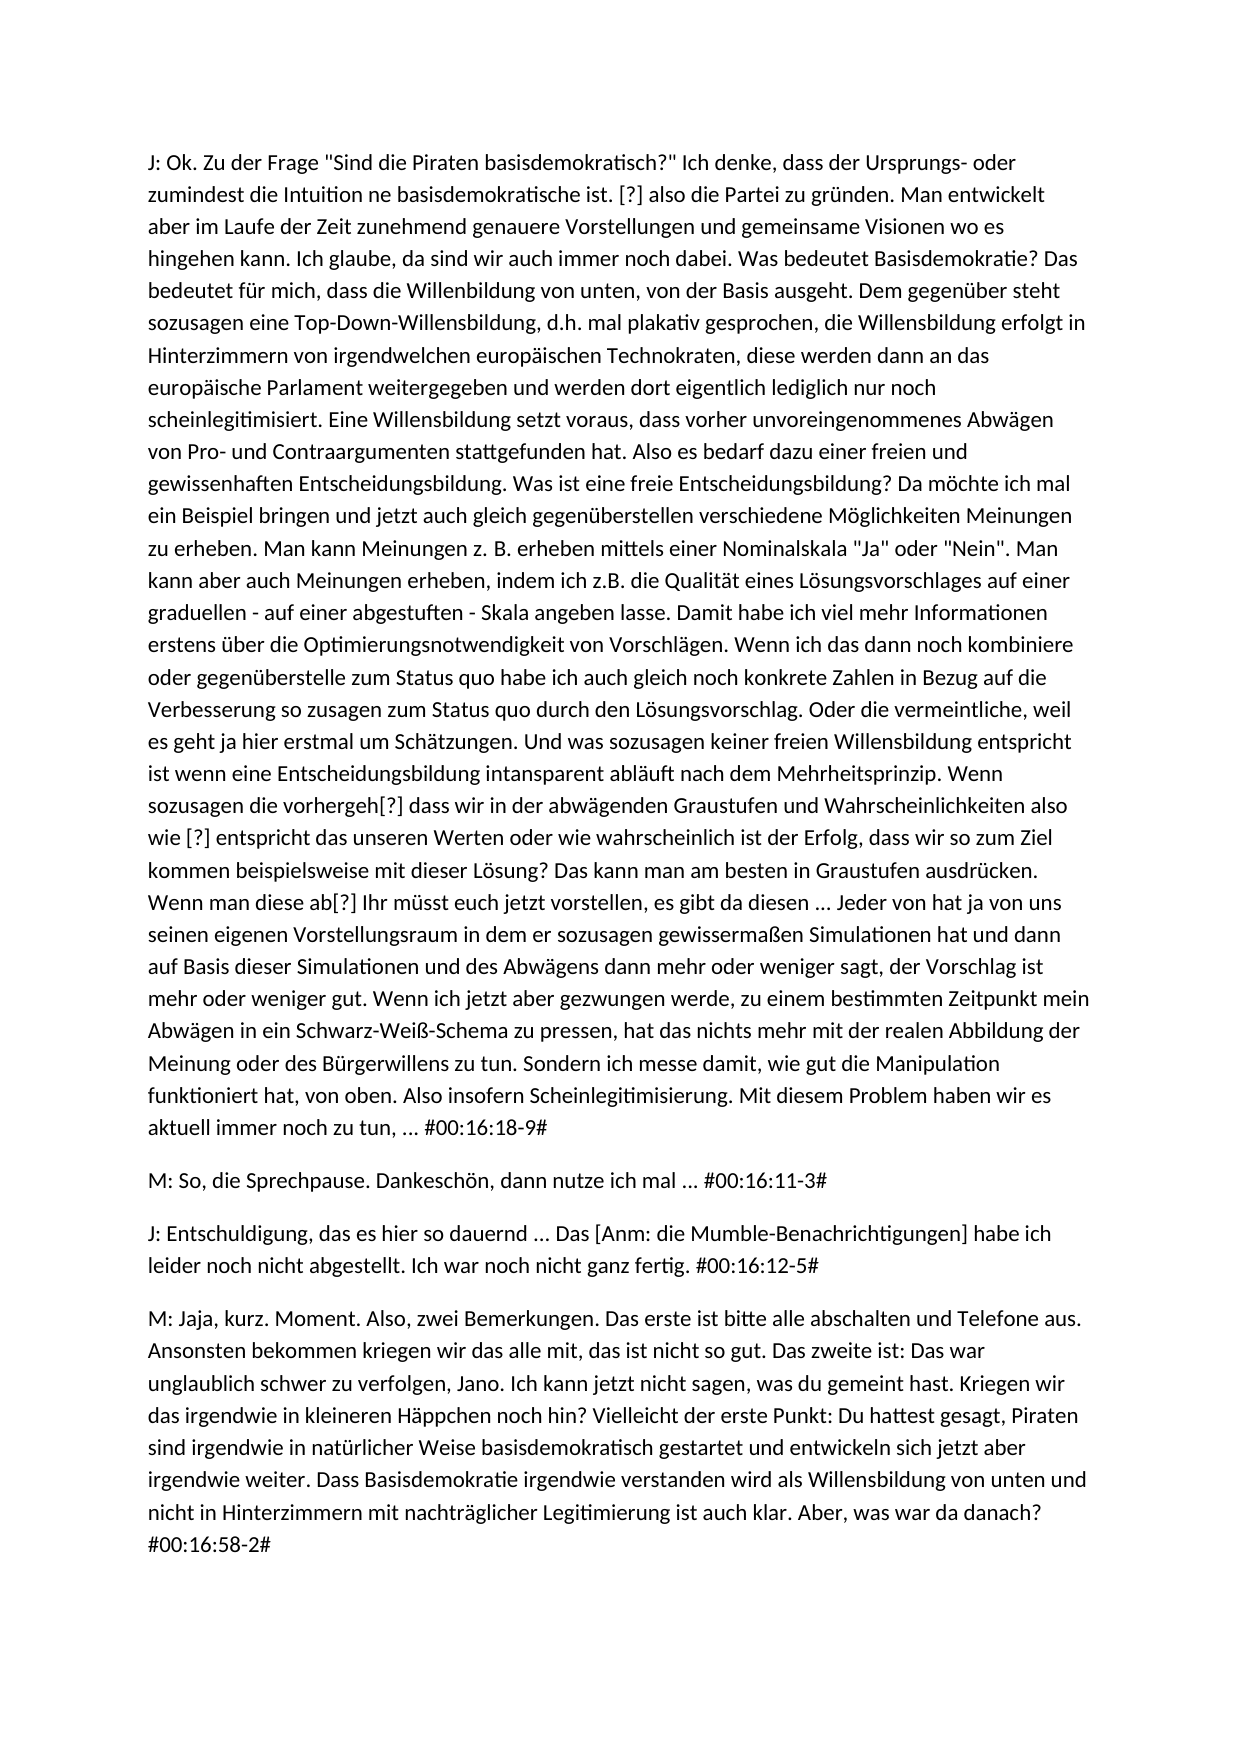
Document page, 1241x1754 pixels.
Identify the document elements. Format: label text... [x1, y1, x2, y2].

text M: So, die Sprechpause. Dankeschön, dann nutze ich mal ... #00:16:11-3# [148, 1166, 1093, 1194]
text M: Jaja, kurz. Moment. Also, zwei Bemerkungen. Das erste ist bitte alle abschalten und Telefone aus. Ansonsten bekommen kriegen wir das alle mit, das ist nicht so gut. Das zweite ist: Das war unglaublich schwer zu verfolgen, Jano. Ich kann jetzt nicht sagen, was du gemeint hast. Kriegen wir das irgendwie in kleineren Häppchen noch hin? Vielleicht der erste Punkt: Du hattest gesagt, Piraten sind irgendwie in natürlicher Weise basisdemokratisch gestartet und entwickeln sich jetzt aber irgendwie weiter. Dass Basisdemokratie irgendwie verstanden wird als Willensbildung von unten und nicht in Hinterzimmern mit nachträglicher Legitimierung ist auch klar. Aber, was war da danach? #00:16:58-2# [148, 1304, 1093, 1558]
text J: Entschuldigung, das es hier so dauernd ... Das [Anm: die Mumble-Benachrichtigungen] habe ich leider noch nicht abgestellt. Ich war noch nicht ganz fertig. #00:16:12-5# [148, 1219, 1093, 1279]
text J: Ok. Zu der Frage "Sind die Piraten basisdemokratisch?" Ich denke, dass der Ursprungs- oder zumindest die Intuition ne basisdemokratische ist. [?] also die Partei zu gründen. Man entwickelt aber im Laufe der Zeit zunehmend genauere Vorstellungen und gemeinsame Visionen wo es hingehen kann. Ich glaube, da sind wir auch immer noch dabei. Was bedeutet Basisdemokratie? Das bedeutet für mich, dass die Willenbildung von unten, von der Basis ausgeht. Dem gegenüber steht sozusagen eine Top-Down-Willensbildung, d.h. mal plakativ gesprochen, die Willensbildung erfolgt in Hinterzimmern von irgendwelchen europäischen Technokraten, diese werden dann an das europäische Parlament weitergegeben und werden dort eigentlich lediglich nur noch scheinlegitimisiert. Eine Willensbildung setzt voraus, dass vorher unvoreingenommenes Abwägen von Pro- und Contraargumenten stattgefunden hat. Also es bedarf dazu einer freien und gewissenhaften Entscheidungsbildung. Was ist eine freie Entscheidungsbildung? Da möchte ich mal ein Beispiel bringen und jetzt auch gleich gegenüberstellen verschiedene Möglichkeiten Meinungen zu erheben. Man kann Meinungen z. B. erheben mittels einer Nominalskala "Ja" oder "Nein". Man kann aber auch Meinungen erheben, indem ich z.B. die Qualität eines Lösungsvorschlages auf einer graduellen - auf einer abgestuften - Skala angeben lasse. Damit habe ich viel mehr Informationen erstens über die Optimierungsnotwendigkeit von Vorschlägen. Wenn ich das dann noch kombiniere oder gegenüberstelle zum Status quo habe ich auch gleich noch konkrete Zahlen in Bezug auf die Verbesserung so zusagen zum Status quo durch den Lösungsvorschlag. Oder die vermeintliche, weil es geht ja hier erstmal um Schätzungen. Und was sozusagen keiner freien Willensbildung entspricht ist wenn eine Entscheidungsbildung intansparent abläuft nach dem Mehrheitsprinzip. Wenn sozusagen die vorhergeh[?] dass wir in der abwägenden Graustufen und Wahrscheinlichkeiten also wie [?] entspricht das unseren Werten oder wie wahrscheinlich ist der Erfolg, dass wir so zum Ziel kommen beispielsweise mit dieser Lösung? Das kann man am besten in Graustufen ausdrücken. Wenn man diese ab[?] Ihr müsst euch jetzt vorstellen, es gibt da diesen ... Jeder von hat ja von uns seinen eigenen Vorstellungsraum in dem er sozusagen gewissermaßen Simulationen hat und dann auf Basis dieser Simulationen und des Abwägens dann mehr oder weniger sagt, der Vorschlag ist mehr oder weniger gut. Wenn ich jetzt aber gezwungen werde, zu einem bestimmten Zeitpunkt mein Abwägen in ein Schwarz-Weiß-Schema zu pressen, hat das nichts mehr mit der realen Abbildung der Meinung oder des Bürgerwillens zu tun. Sondern ich messe damit, wie gut die Manipulation funktioniert hat, von oben. Also insofern Scheinlegitimisierung. Mit diesem Problem haben wir es aktuell immer noch zu tun, ... #00:16:18-9# [148, 148, 1093, 1141]
